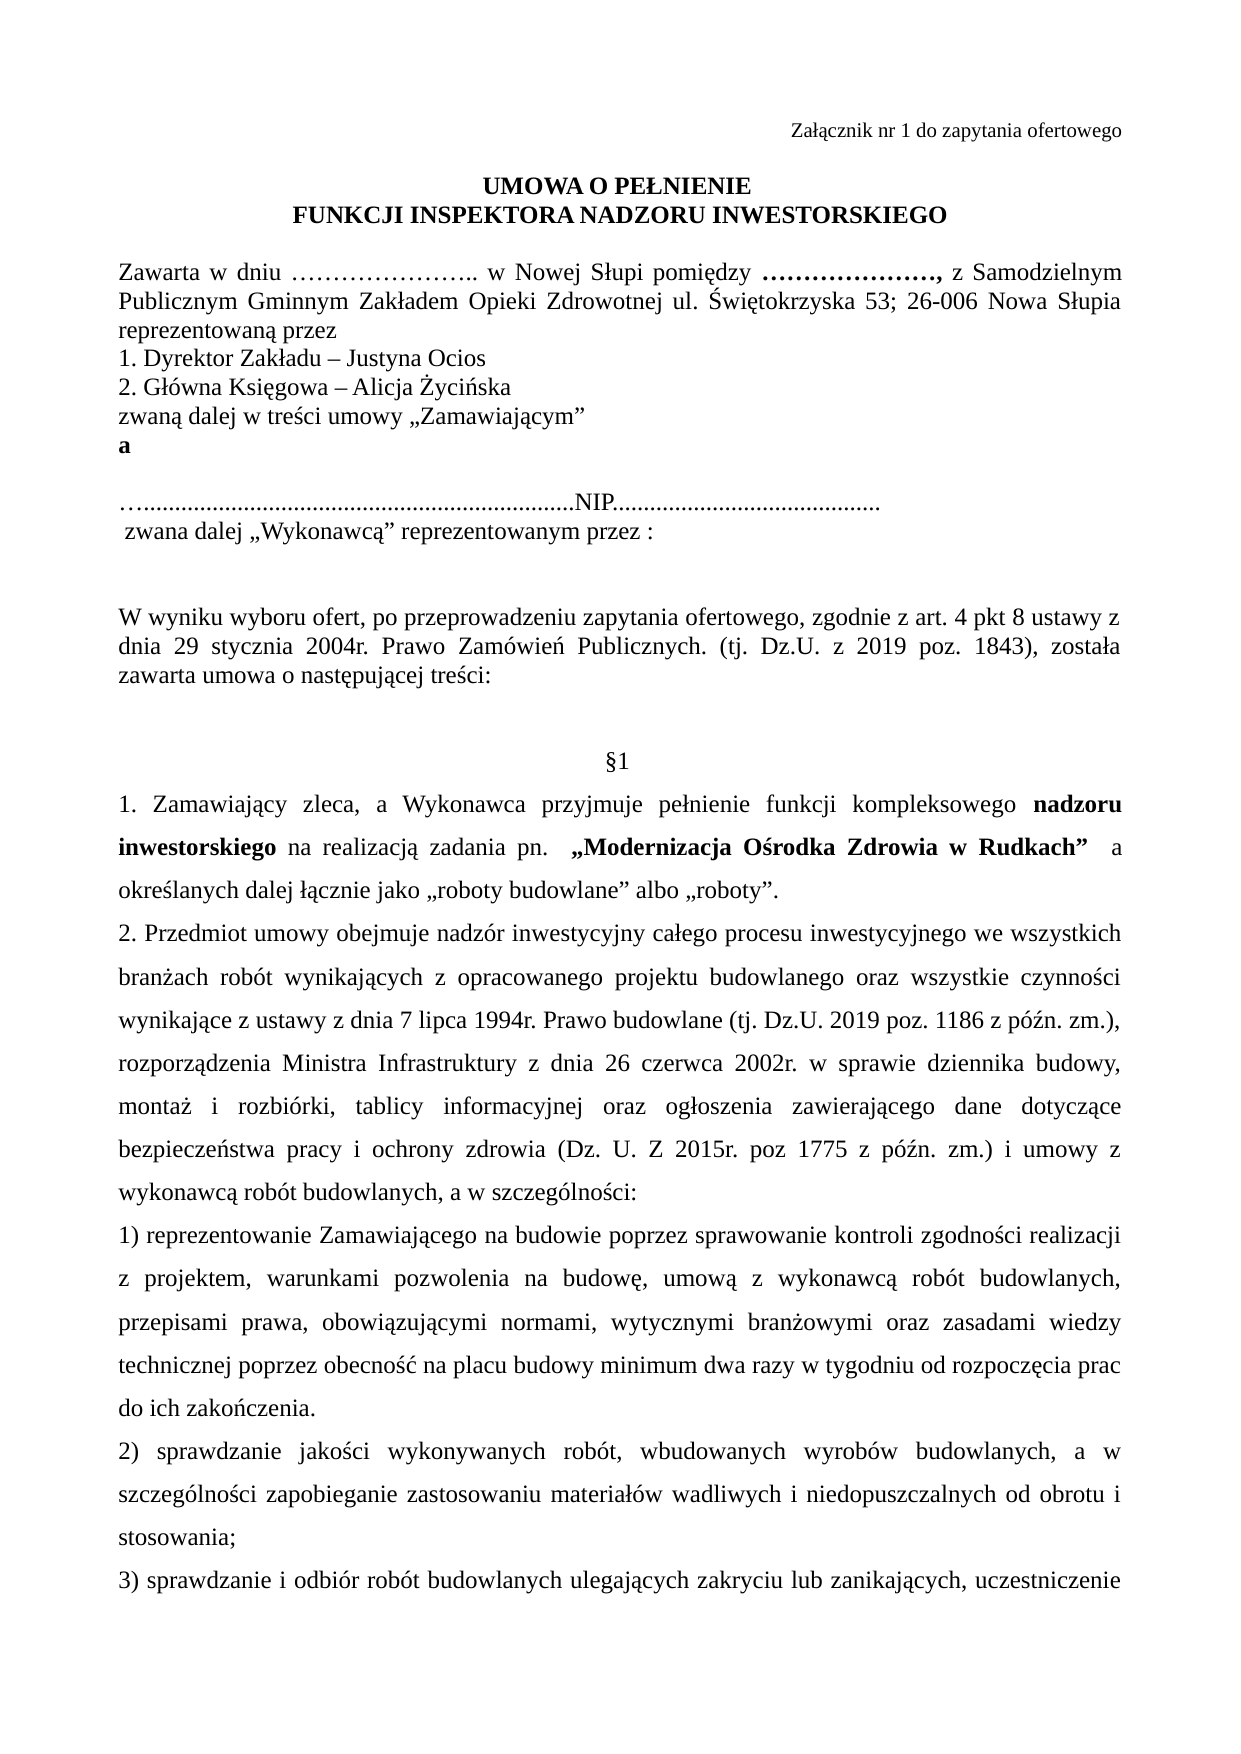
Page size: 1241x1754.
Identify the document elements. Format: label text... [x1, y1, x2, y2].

text UMOWA O PEŁNIENIE [118, 171, 1122, 200]
text 1) reprezentowanie Zamawiającego na budowie poprzez sprawowanie kontroli zgodności realizacji z projektem, warunkami pozwolenia na budowę, umową z wykonawcą robót budowlanych, przepisami prawa, obowiązującymi normami, wytycznymi branżowymi oraz zasadami wiedzy technicznej poprzez obecność na placu budowy minimum dwa razy w tygodniu od rozpoczęcia prac do ich zakończenia. [118, 1220, 1122, 1422]
text 2. Główna Księgowa – Alicja Życińska [118, 372, 1122, 401]
text 3) sprawdzanie i odbiór robót budowlanych ulegających zakryciu lub zanikających, uczestniczenie [118, 1565, 1122, 1594]
text zwana dalej „Wykonawcą” reprezentowanym przez : [118, 516, 1122, 545]
text 2. Przedmiot umowy obejmuje nadzór inwestycyjny całego procesu inwestycyjnego we wszystkich branżach robót wynikających z opracowanego projektu budowlanego oraz wszystkie czynności wynikające z ustawy z dnia 7 lipca 1994r. Prawo budowlane (tj. Dz.U. 2019 poz. 1186 z późn. zm.), rozporządzenia Ministra Infrastruktury z dnia 26 czerwca 2002r. w sprawie dziennika budowy, montaż i rozbiórki, tablicy informacyjnej oraz ogłoszenia zawierającego dane dotyczące bezpieczeństwa pracy i ochrony zdrowia (Dz. U. Z 2015r. poz 1775 z późn. zm.) i umowy z wykonawcą robót budowlanych, a w szczególności: [118, 918, 1122, 1206]
text W wyniku wyboru ofert, po przeprowadzeniu zapytania ofertowego, zgodnie z art. 4 pkt 8 ustawy z dnia 29 stycznia 2004r. Prawo Zamówień Publicznych. (tj. Dz.U. z 2019 poz. 1843), została zawarta umowa o następującej treści: [118, 602, 1122, 688]
text zwaną dalej w treści umowy „Zamawiającym” [118, 401, 1122, 430]
text Zawarta w dniu ………………….. w Nowej Słupi pomiędzy …………………, z Samodzielnym Publicznym Gminnym Zakładem Opieki Zdrowotnej ul. Świętokrzyska 53; 26-006 Nowa Słupia reprezentowaną przez [118, 257, 1122, 343]
text Załącznik nr 1 do zapytania ofertowego [118, 118, 1122, 142]
text 1. Zamawiający zleca, a Wykonawca przyjmuje pełnienie funkcji kompleksowego nadzoru inwestorskiego na realizacją zadania pn. „Modernizacja Ośrodka Zdrowia w Rudkach” a określanych dalej łącznie jako „roboty budowlane” albo „roboty”. [118, 789, 1122, 904]
text a [118, 430, 1122, 458]
text ….....................................................................NIP........................................... [118, 487, 1122, 516]
text FUNKCJI INSPEKTORA NADZORU INWESTORSKIEGO [118, 200, 1122, 228]
text 2) sprawdzanie jakości wykonywanych robót, wbudowanych wyrobów budowlanych, a w szczególności zapobieganie zastosowaniu materiałów wadliwych i niedopuszczalnych od obrotu i stosowania; [118, 1436, 1122, 1551]
text §1 [118, 746, 1122, 775]
text 1. Dyrektor Zakładu – Justyna Ocios [118, 343, 1122, 372]
